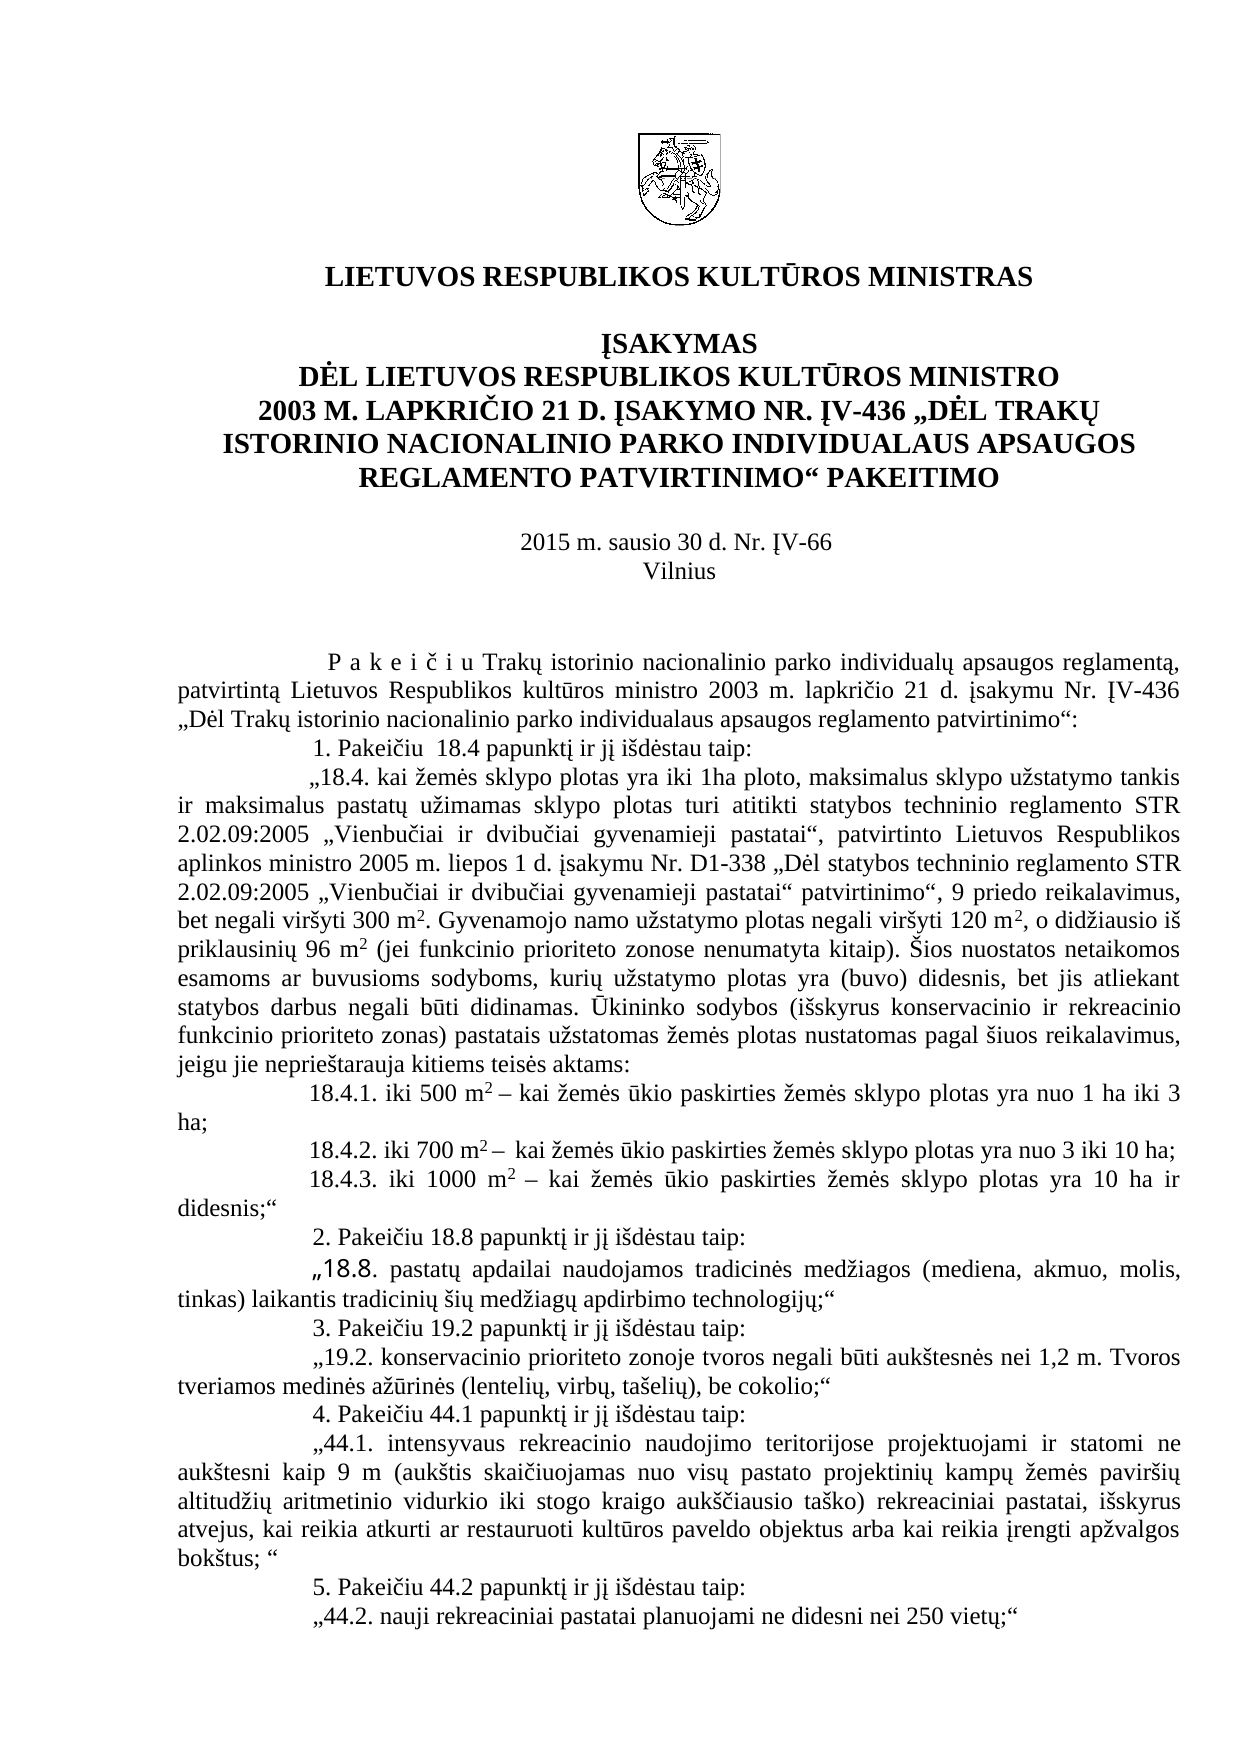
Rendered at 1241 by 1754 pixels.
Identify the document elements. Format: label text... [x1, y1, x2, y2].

text LIETUVOS RESPUBLIKOS KULTŪROS MINISTRAS [177, 259, 1181, 292]
text 2015 m. sausio 30 d. Nr. ĮV-66 [177, 527, 1181, 556]
text „18.8. pastatų apdailai naudojamos tradicinės medžiagos (mediena, akmuo, molis, tinkas) laikantis tradicinių šių medžiagų apdirbimo technologijų;“ [177, 1251, 1181, 1313]
text „18.4. kai žemės sklypo plotas yra iki 1ha ploto, maksimalus sklypo užstatymo tankis ir maksimalus pastatų užimamas sklypo plotas turi atitikti statybos techninio reglamento STR 2.02.09:2005 „Vienbučiai ir dvibučiai gyvenamieji pastatai“, patvirtinto Lietuvos Respublikos aplinkos ministro 2005 m. liepos 1 d. įsakymu Nr. D1-338 „Dėl statybos techninio reglamento STR 2.02.09:2005 „Vienbučiai ir dvibučiai gyvenamieji pastatai“ patvirtinimo“, 9 priedo reikalavimus, bet negali viršyti 300 m2. Gyvenamojo namo užstatymo plotas negali viršyti 120 m2, o didžiausio iš priklausinių 96 m2 (jei funkcinio prioriteto zonose nenumatyta kitaip). Šios nuostatos netaikomos esamoms ar buvusioms sodyboms, kurių užstatymo plotas yra (buvo) didesnis, bet jis atliekant statybos darbus negali būti didinamas. Ūkininko sodybos (išskyrus konservacinio ir rekreacinio funkcinio prioriteto zonas) pastatais užstatomas žemės plotas nustatomas pagal šiuos reikalavimus, jeigu jie neprieštarauja kitiems teisės aktams: [177, 762, 1181, 1078]
text ĮSAKYMAS [177, 326, 1181, 359]
text 3. Pakeičiu 19.2 papunktį ir jį išdėstau taip: [177, 1313, 1181, 1342]
text 2. Pakeičiu 18.8 papunktį ir jį išdėstau taip: [177, 1222, 1181, 1251]
text 2003 M. LAPKRIČIO 21 D. ĮSAKYMO NR. ĮV-436 „DĖL TRAKŲ ISTORINIO NACIONALINIO PARKO INDIVIDUALAUS APSAUGOS REGLAMENTO PATVIRTINIMO“ PAKEITIMO [177, 393, 1181, 493]
text „44.1. intensyvaus rekreacinio naudojimo teritorijose projektuojami ir statomi ne aukštesni kaip 9 m (aukštis skaičiuojamas nuo visų pastato projektinių kampų žemės paviršių altitudžių aritmetinio vidurkio iki stogo kraigo aukščiausio taško) rekreaciniai pastatai, išskyrus atvejus, kai reikia atkurti ar restauruoti kultūros paveldo objektus arba kai reikia įrengti apžvalgos bokštus; “ [177, 1428, 1181, 1572]
text 4. Pakeičiu 44.1 papunktį ir jį išdėstau taip: [177, 1399, 1181, 1428]
text 18.4.2. iki 700 m2 – kai žemės ūkio paskirties žemės sklypo plotas yra nuo 3 iki 10 ha; [177, 1136, 1181, 1164]
text Vilnius [177, 556, 1181, 584]
text „19.2. konservacinio prioriteto zonoje tvoros negali būti aukštesnės nei 1,2 m. Tvoros tveriamos medinės ažūrinės (lentelių, virbų, tašelių), be cokolio;“ [177, 1342, 1181, 1399]
text 1. Pakeičiu 18.4 papunktį ir jį išdėstau taip: [177, 733, 1181, 762]
text „44.2. nauji rekreaciniai pastatai planuojami ne didesni nei 250 vietų;“ [177, 1601, 1181, 1629]
text 18.4.1. iki 500 m2 – kai žemės ūkio paskirties žemės sklypo plotas yra nuo 1 ha iki 3 ha; [177, 1078, 1181, 1136]
text 18.4.3. iki 1000 m2 – kai žemės ūkio paskirties žemės sklypo plotas yra 10 ha ir didesnis;“ [177, 1164, 1181, 1222]
text P a k e i č i u Trakų istorinio nacionalinio parko individualų apsaugos reglamentą, patvirtintą Lietuvos Respublikos kultūros ministro 2003 m. lapkričio 21 d. įsakymu Nr. ĮV-436 „Dėl Trakų istorinio nacionalinio parko individualaus apsaugos reglamento patvirtinimo“: [177, 647, 1181, 733]
text DĖL LIETUVOS RESPUBLIKOS KULTŪROS MINISTRO [177, 359, 1181, 393]
text 5. Pakeičiu 44.2 papunktį ir jį išdėstau taip: [177, 1572, 1181, 1601]
